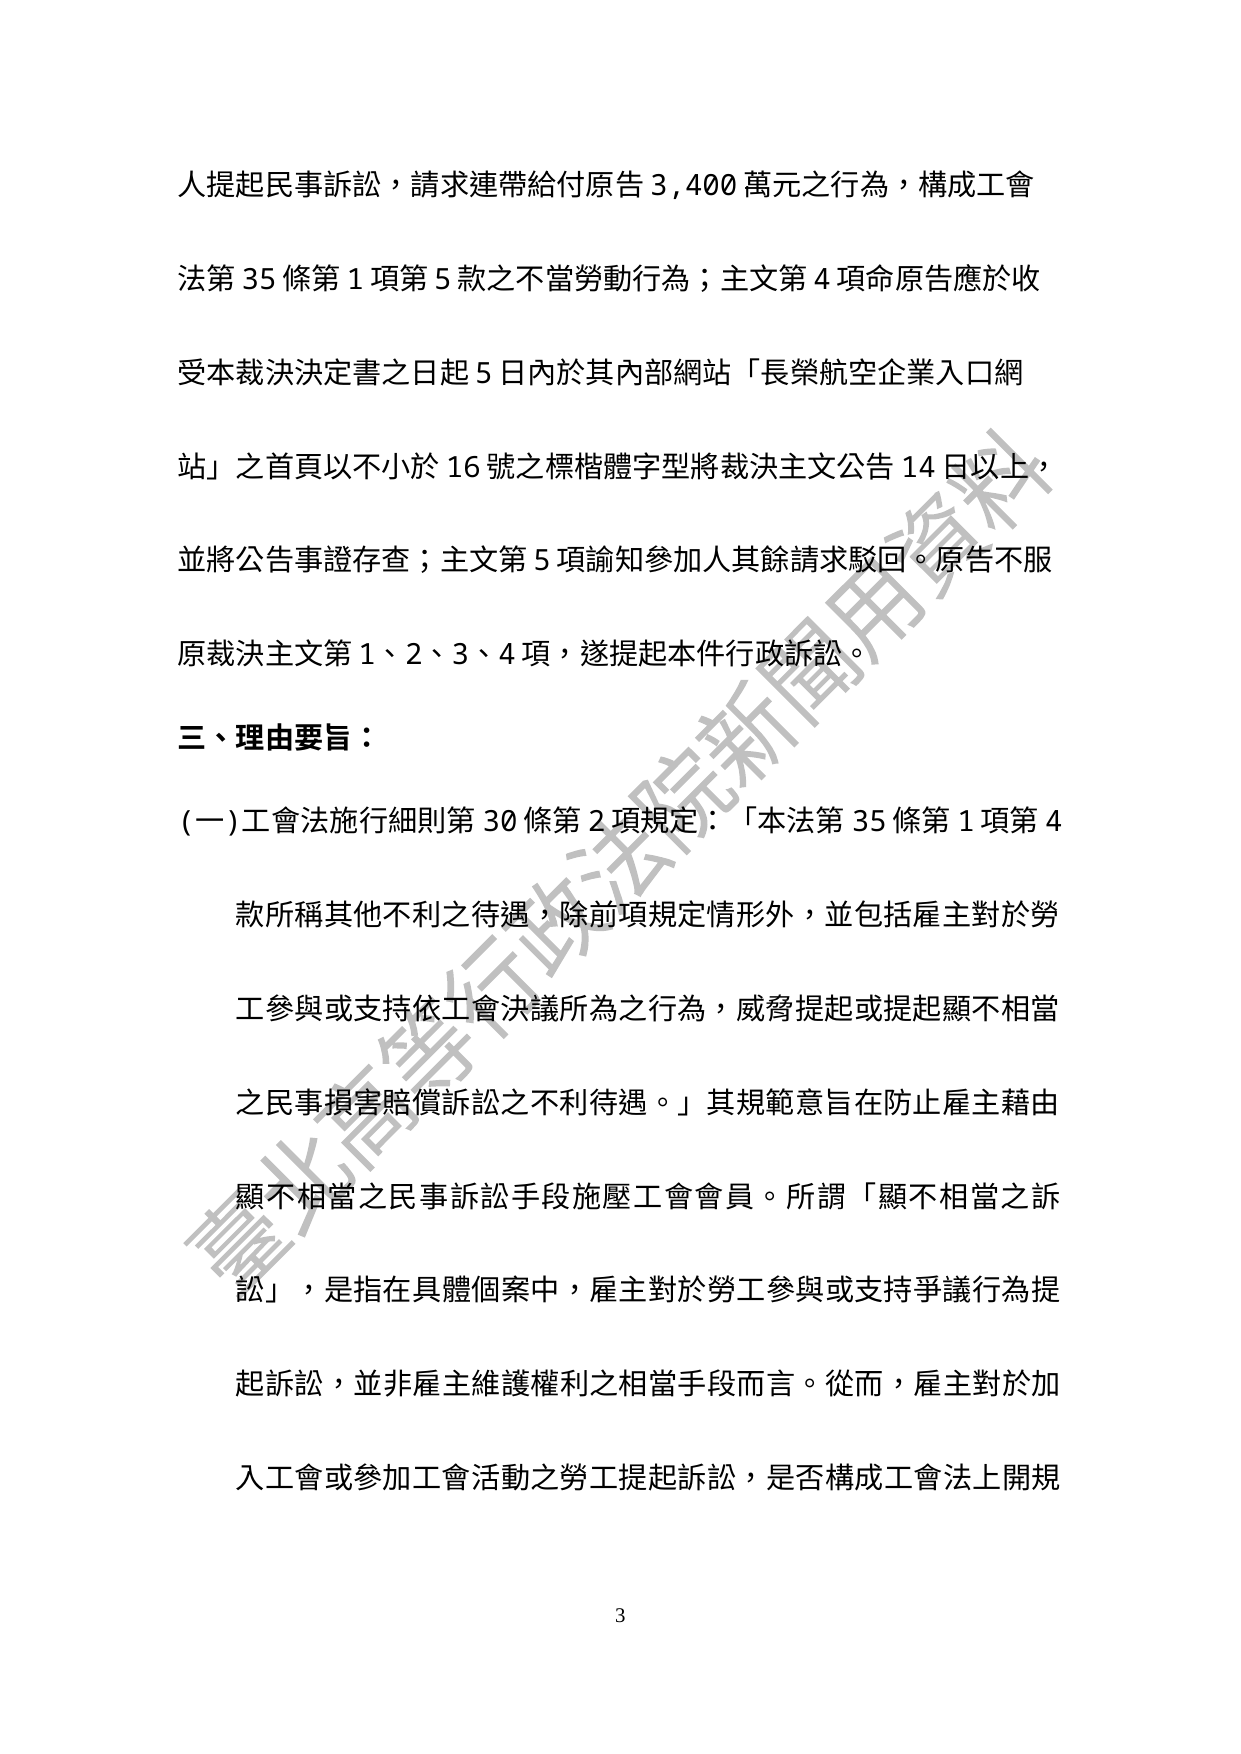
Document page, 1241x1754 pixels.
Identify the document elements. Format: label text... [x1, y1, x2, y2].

text 原告自民國106年間起，與參加人桃園市空服員職業工會（下稱參加人）進行多次團體協商會議，因無法達成協議，參加人於108年1月2日向桃園市政府申請調解，雙方歷經3次調解仍無法達成協議，其勞資調解不成立，參加人遂於108年4月19日經大會決議通過啟動罷工程序，自108年6月20日開始罷工。原告於罷工翌日即108年6月21日，對參加人、擔任參加人理事長之會員趙剛、擔任參加人幹部之會員王美心、李瀅、胡曉萱、詹捷宇、廖以勒、蘇倍義、黃蔓玲、曲佳雲及會務人員周聖凱、鄭雅菱、李怡靜等13人（下稱參加人等13人）提起連帶給付新臺幣（下同）3,400萬元之民事損害賠償訴訟（下稱系爭民事訴訟）。參加人乃於108年9月17日向被告所屬不當勞動行為裁決委員會申請認定為不當勞動行為。經被告於109年2月21日作成108年勞裁字第37號不當勞動行為裁決決定（下稱原處分），於主文第1項確認原告於108年6月21日對參加人會員趙剛、王美心、李瀅、胡曉萱、詹捷宇、廖以勒、蘇倍儀、黃蔓玲、曲佳雲（下稱趙剛等9人）提起民事訴訟，請求連帶給付原告3,400萬元之行為，構成工會法第35條第1項第1款之不當勞動行為；主文第2項確認原告於上開期日對趙剛等9人提起民事訴訟，請求連帶給付原告3,400萬元之行為，構成工會法第35條第1項第4款之不當勞動行為；主文第3項確認原告於上開期日對參加人等13人提起民事訴訟，請求連帶給付原告3,400萬元之行為，構成工會法第35條第1項第5款之不當勞動行為；主文第4項命原告應於收受本裁決決定書之日起5日內於其內部網站「長榮航空企業入口網站」之首頁以不小於16號之標楷體字型將裁決主文公告14日以上，並將公告事證存查；主文第5項諭知參加人其餘請求駁回。原告不服原裁決主文第1、2、3、4項，遂提起本件行政訴訟。 [177, 142, 1063, 673]
text [734, 694, 1063, 756]
text 三、理由要旨： [177, 694, 768, 756]
text (一)工會法施行細則第30條第2項規定：「本法第35條第1項第4款所稱其他不利之待遇，除前項規定情形外，並包括雇主對於勞工參與或支持依工會決議所為之行為，威脅提起或提起顯不相當之民事損害賠償訴訟之不利待遇。」其規範意旨在防止雇主藉由顯不相當之民事訴訟手段施壓工會會員。所謂「顯不相當之訴訟」，是指在具體個案中，雇主對於勞工參與或支持爭議行為提起訴訟，並非雇主維護權利之相當手段而言。從而，雇主對於加入工會或參加工會活動之勞工提起訴訟，是否構成工會法上開規 [177, 778, 1063, 1496]
